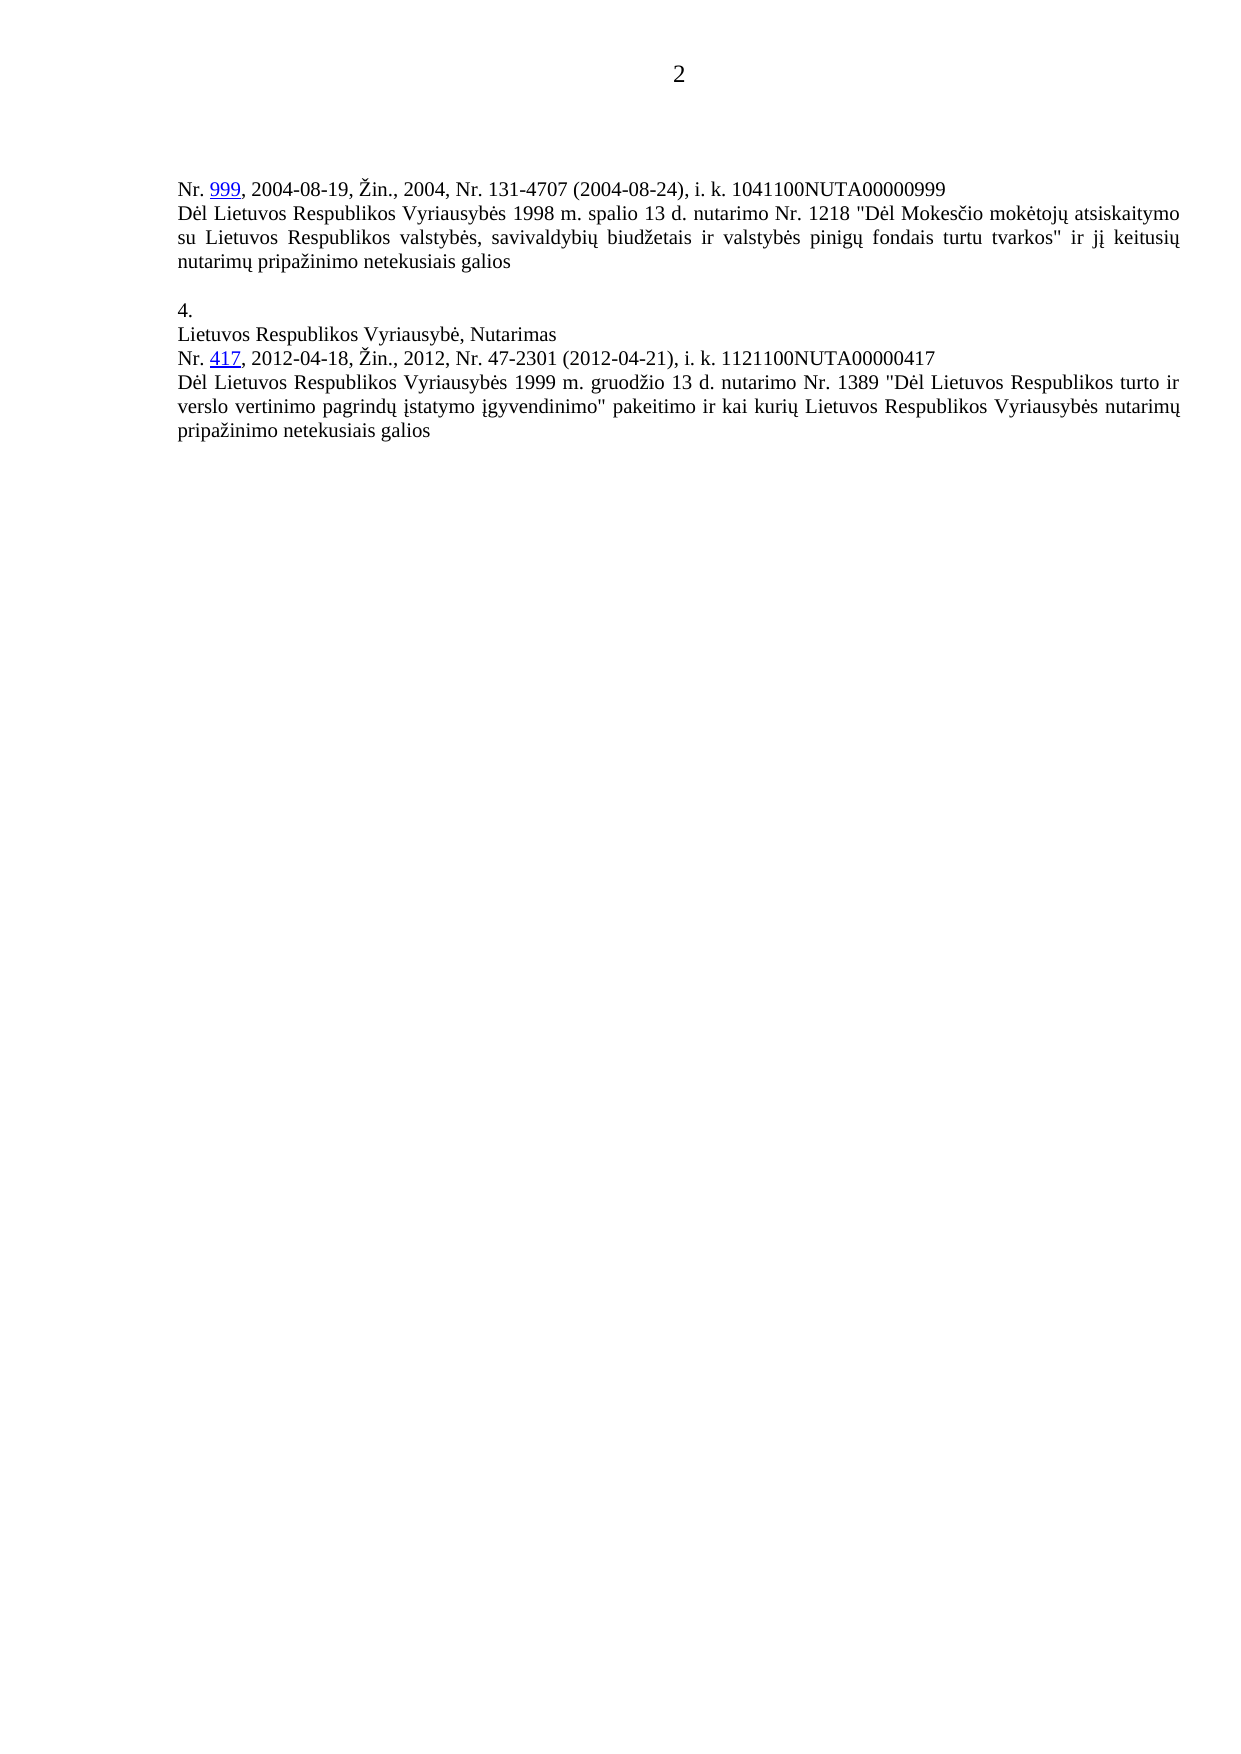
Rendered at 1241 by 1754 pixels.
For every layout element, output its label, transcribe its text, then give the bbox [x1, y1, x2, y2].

text Nr. 999, 2004-08-19, Žin., 2004, Nr. 131-4707 (2004-08-24), i. k. 1041100NUTA00000999 [177, 177, 1181, 201]
text Dėl Lietuvos Respublikos Vyriausybės 1999 m. gruodžio 13 d. nutarimo Nr. 1389 "Dėl Lietuvos Respublikos turto ir verslo vertinimo pagrindų įstatymo įgyvendinimo" pakeitimo ir kai kurių Lietuvos Respublikos Vyriausybės nutarimų pripažinimo netekusiais galios [177, 370, 1181, 442]
text Nr. 417, 2012-04-18, Žin., 2012, Nr. 47-2301 (2012-04-21), i. k. 1121100NUTA00000417 [177, 346, 1181, 370]
text Dėl Lietuvos Respublikos Vyriausybės 1998 m. spalio 13 d. nutarimo Nr. 1218 "Dėl Mokesčio mokėtojų atsiskaitymo su Lietuvos Respublikos valstybės, savivaldybių biudžetais ir valstybės pinigų fondais turtu tvarkos" ir jį keitusių nutarimų pripažinimo netekusiais galios [177, 201, 1181, 273]
text Lietuvos Respublikos Vyriausybė, Nutarimas [177, 322, 1181, 346]
text 4. [177, 297, 1181, 322]
